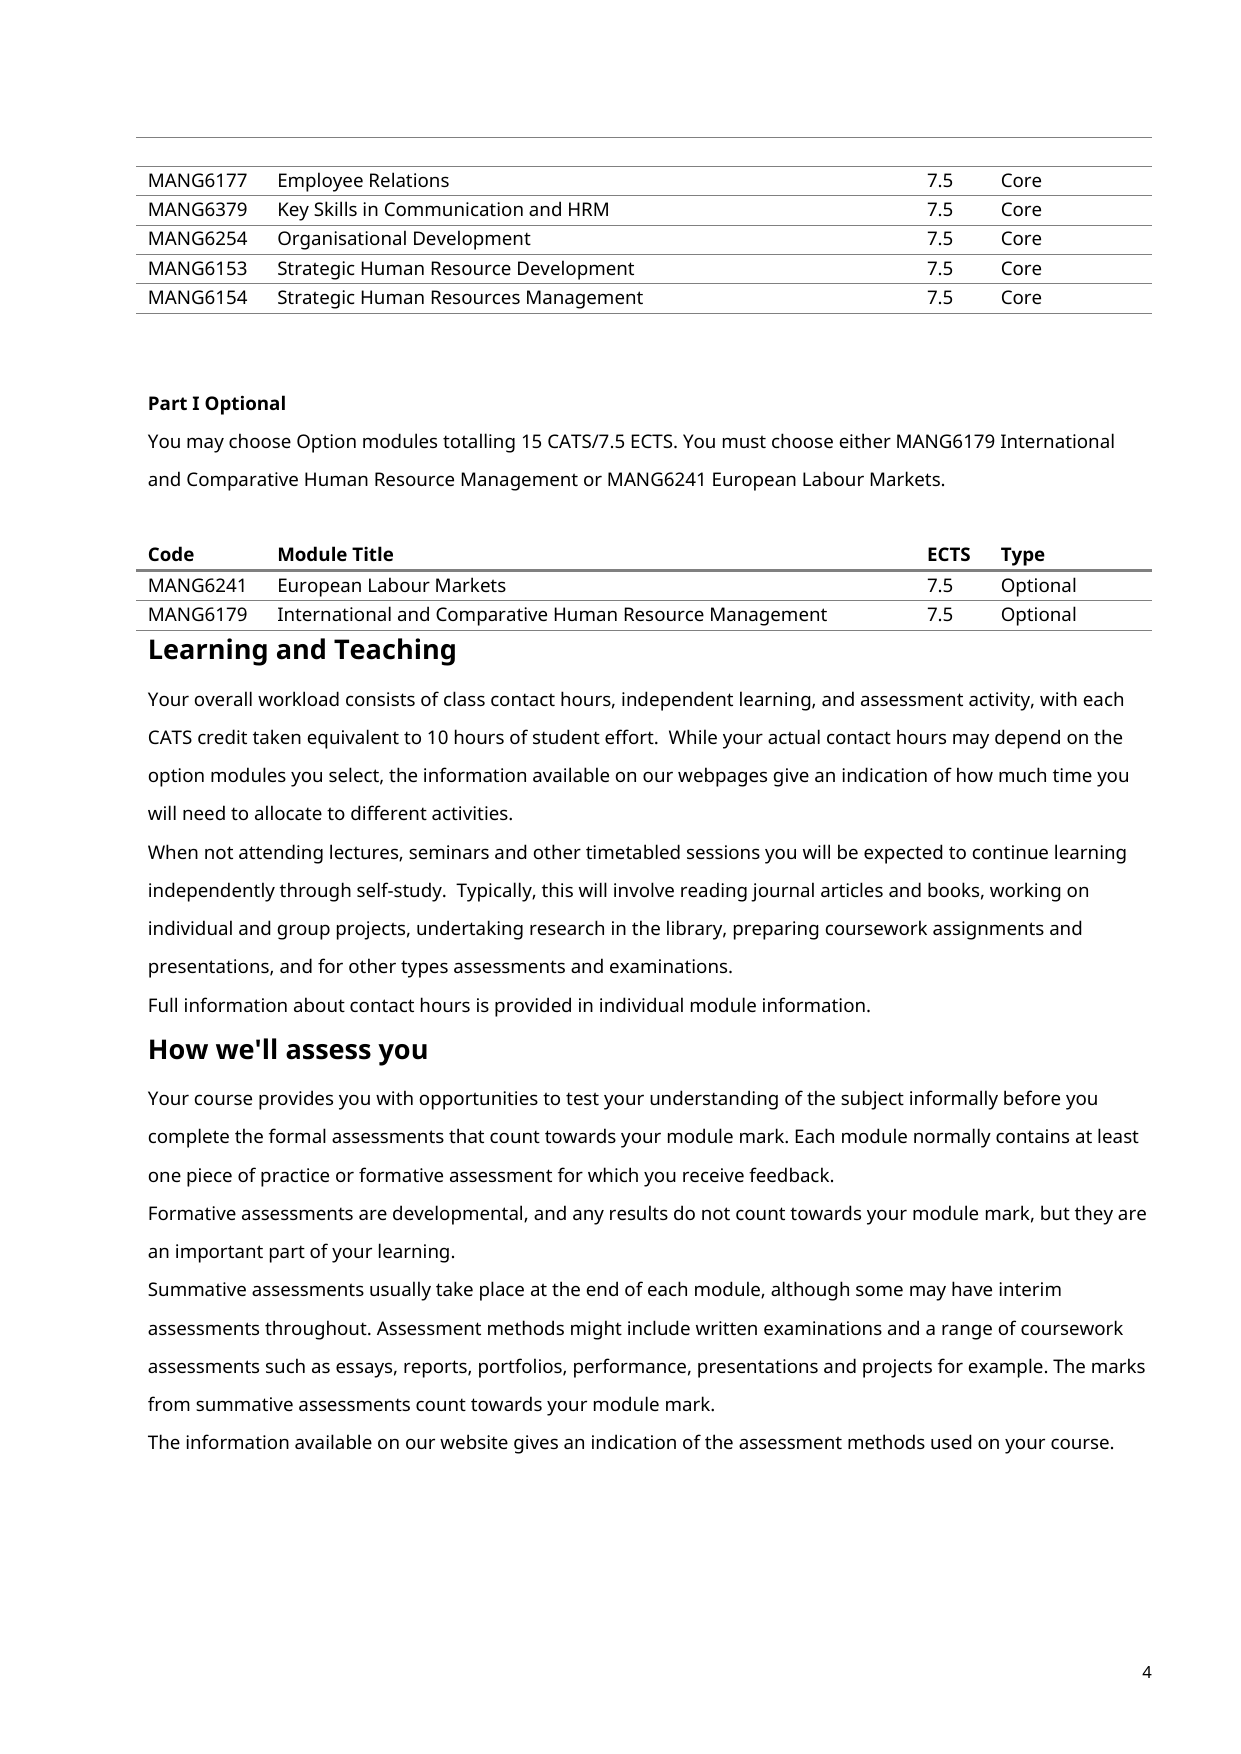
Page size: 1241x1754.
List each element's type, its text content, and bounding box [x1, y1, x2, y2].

table_cell Module Title [266, 541, 916, 569]
table_cell Type [989, 541, 1152, 569]
table_cell Optional [989, 601, 1152, 630]
table_cell Code [136, 541, 266, 569]
table_cell [989, 138, 1152, 166]
table_cell 7.5 [916, 255, 989, 283]
table_cell [136, 138, 266, 166]
table_cell Part I Optional You may choose Option modules totalling 15 CATS/7.5 ECTS. You must choose either MANG6179 International and Comparative Human Resource Management or MANG6241 European Labour Markets. [136, 314, 1152, 541]
table_cell Core [989, 255, 1152, 283]
table_cell Employee Relations [266, 167, 916, 195]
text Formative assessments are developmental, and any results do not count towards your module mark, but they are an important part of your learning. [148, 1200, 1152, 1264]
table_cell 7.5 [916, 284, 989, 312]
table_cell Core [989, 167, 1152, 195]
table_cell MANG6177 [136, 167, 266, 195]
subtitle Learning and Teaching [148, 631, 1152, 668]
table_cell MANG6153 [136, 255, 266, 283]
table_cell MANG6254 [136, 226, 266, 254]
table_cell Core [989, 226, 1152, 254]
text Summative assessments usually take place at the end of each module, although some may have interim assessments throughout. Assessment methods might include written examinations and a range of coursework assessments such as essays, reports, portfolios, performance, presentations and projects for example. The marks from summative assessments count towards your module mark. [148, 1277, 1152, 1417]
text Full information about contact hours is provided in individual module information. [148, 992, 1152, 1017]
table_cell 7.5 [916, 601, 989, 630]
table_cell 7.5 [916, 196, 989, 224]
text Your course provides you with opportunities to test your understanding of the subject informally before you complete the formal assessments that count towards your module mark. Each module normally contains at least one piece of practice or formative assessment for which you receive feedback. [148, 1085, 1152, 1187]
text The information available on our website gives an indication of the assessment methods used on your course. [148, 1429, 1152, 1455]
table_cell ECTS [916, 541, 989, 569]
table_cell MANG6179 [136, 601, 266, 630]
table_cell Key Skills in Communication and HRM [266, 196, 916, 224]
table_cell European Labour Markets [266, 572, 916, 600]
table_cell [916, 138, 989, 166]
table_cell Strategic Human Resource Development [266, 255, 916, 283]
subtitle How we'll assess you [148, 1030, 1152, 1067]
table_cell Core [989, 196, 1152, 224]
table_cell MANG6241 [136, 572, 266, 600]
table_cell International and Comparative Human Resource Management [266, 601, 916, 630]
table_cell Organisational Development [266, 226, 916, 254]
text Your overall workload consists of class contact hours, independent learning, and assessment activity, with each CATS credit taken equivalent to 10 hours of student effort. While your actual contact hours may depend on the option modules you select, the information available on our webpages give an indication of how much time you will need to allocate to different activities. [148, 686, 1152, 826]
table_cell MANG6154 [136, 284, 266, 312]
text When not attending lectures, seminars and other timetabled sessions you will be expected to continue learning independently through self-study. Typically, this will involve reading journal articles and books, working on individual and group projects, undertaking research in the library, preparing coursework assignments and presentations, and for other types assessments and examinations. [148, 839, 1152, 979]
table_cell Optional [989, 572, 1152, 600]
table_cell 7.5 [916, 167, 989, 195]
table_cell Strategic Human Resources Management [266, 284, 916, 312]
table_cell 7.5 [916, 572, 989, 600]
table_cell Core [989, 284, 1152, 312]
table_cell [266, 138, 916, 166]
table_cell 7.5 [916, 226, 989, 254]
table_cell MANG6379 [136, 196, 266, 224]
